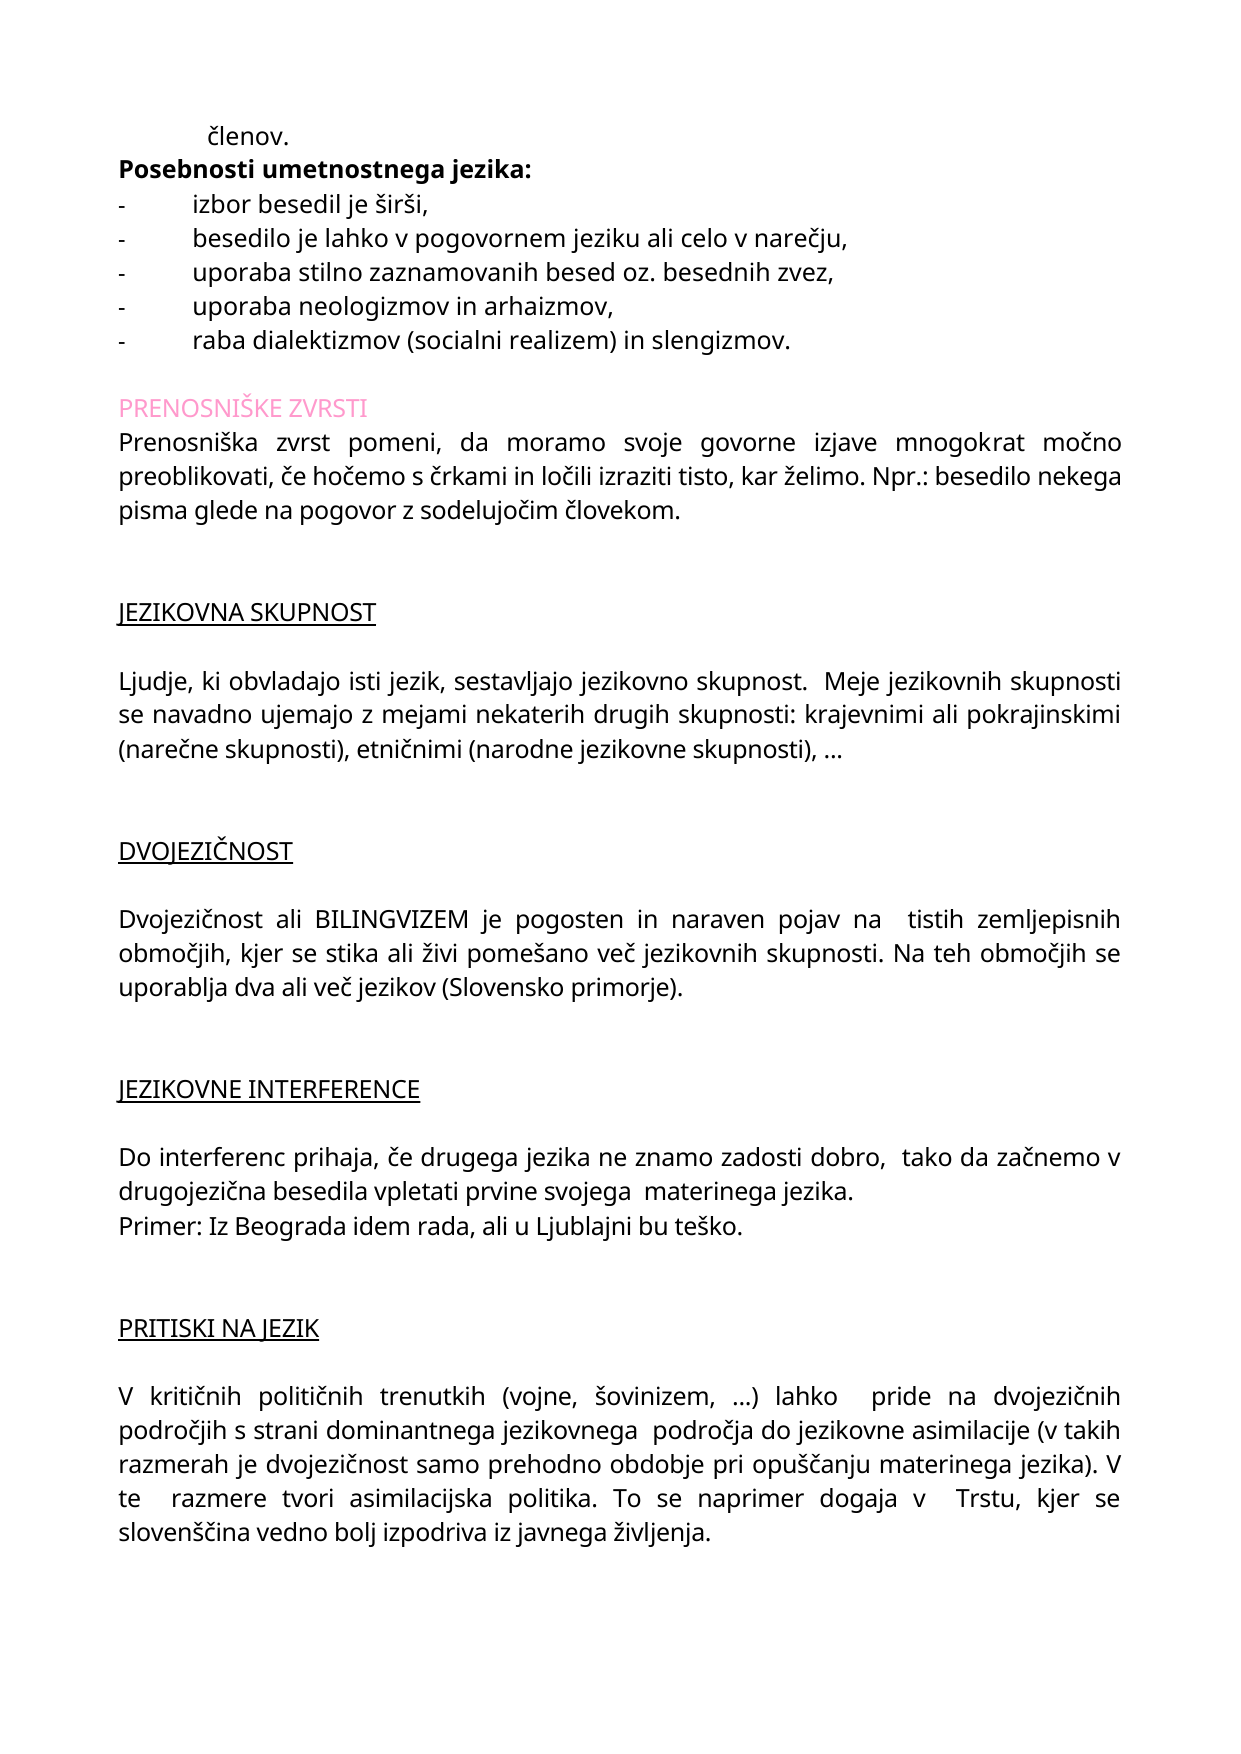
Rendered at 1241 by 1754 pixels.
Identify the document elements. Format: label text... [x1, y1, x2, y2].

text  uporaba stilno zaznamovanih besed oz. besednih zvez, [118, 254, 1122, 288]
text Primer: Iz Beograda idem rada, ali u Ljublajni bu teško. [118, 1208, 1122, 1242]
text Dvojezičnost ali BILINGVIZEM je pogosten in naraven pojav na tistih zemljepisnih območjih, kjer se stika ali živi pomešano več jezikovnih skupnosti. Na teh območjih se uporablja dva ali več jezikov (Slovensko primorje). [118, 902, 1122, 1004]
text Prenosniška zvrst pomeni, da moramo svoje govorne izjave mnogok­rat močno preoblikovati, če hočemo s črkami in ločili izraziti tisto, kar želimo. Npr.: besedilo nekega pisma glede na pogovor z sodelujočim človekom. [118, 425, 1122, 527]
text PRITISKI NA JEZIK [118, 1310, 1122, 1344]
text Ljudje, ki obvladajo isti jezik, sestavljajo jezikovno skupnost. Meje jezikovnih skupnosti se navadno ujemajo z mejami nekaterih drugih skupnosti: krajevnimi ali pokrajinskimi (narečne skup­nosti), etničnimi (narodne jezikovne skupnosti), ... [118, 663, 1122, 765]
text  uporaba neologizmov in arhaizmov, [118, 288, 1122, 322]
text DVOJEZIČNOST [118, 833, 1122, 867]
text PRENOSNIŠKE ZVRSTI [118, 391, 1122, 425]
text JEZIKOVNA SKUPNOST [118, 595, 1122, 629]
subtitle Posebnosti umetnostnega jezika: [118, 152, 1122, 186]
text  izbor besedil je širši, [118, 186, 1122, 220]
text  raba dialektizmov (socialni realizem) in slengizmov. [118, 322, 1122, 357]
text V kritičnih političnih trenutkih (vojne, šovinizem, ...) lahko pride na dvojezičnih področjih s strani dominantnega jezikovnega področja do jezikovne asimilacije (v takih razmerah je dvojezič­nost samo prehodno obdobje pri opuščanju materinega jezika). V te razmere tvori asimilacijska politika. To se naprimer dogaja v Trstu, kjer se slovenščina vedno bolj izpodriva iz javnega živl­jenja. [118, 1378, 1122, 1549]
text Do interferenc prihaja, če drugega jezika ne znamo zadosti dobro, tako da začnemo v drugojezična besedila vpletati prvine svojega materinega jezika. [118, 1140, 1122, 1208]
text  besedilo je lahko v pogovornem jeziku ali celo v narečju, [118, 220, 1122, 254]
text JEZIKOVNE INTERFERENCE [118, 1072, 1122, 1106]
text členov. [169, 118, 1122, 152]
